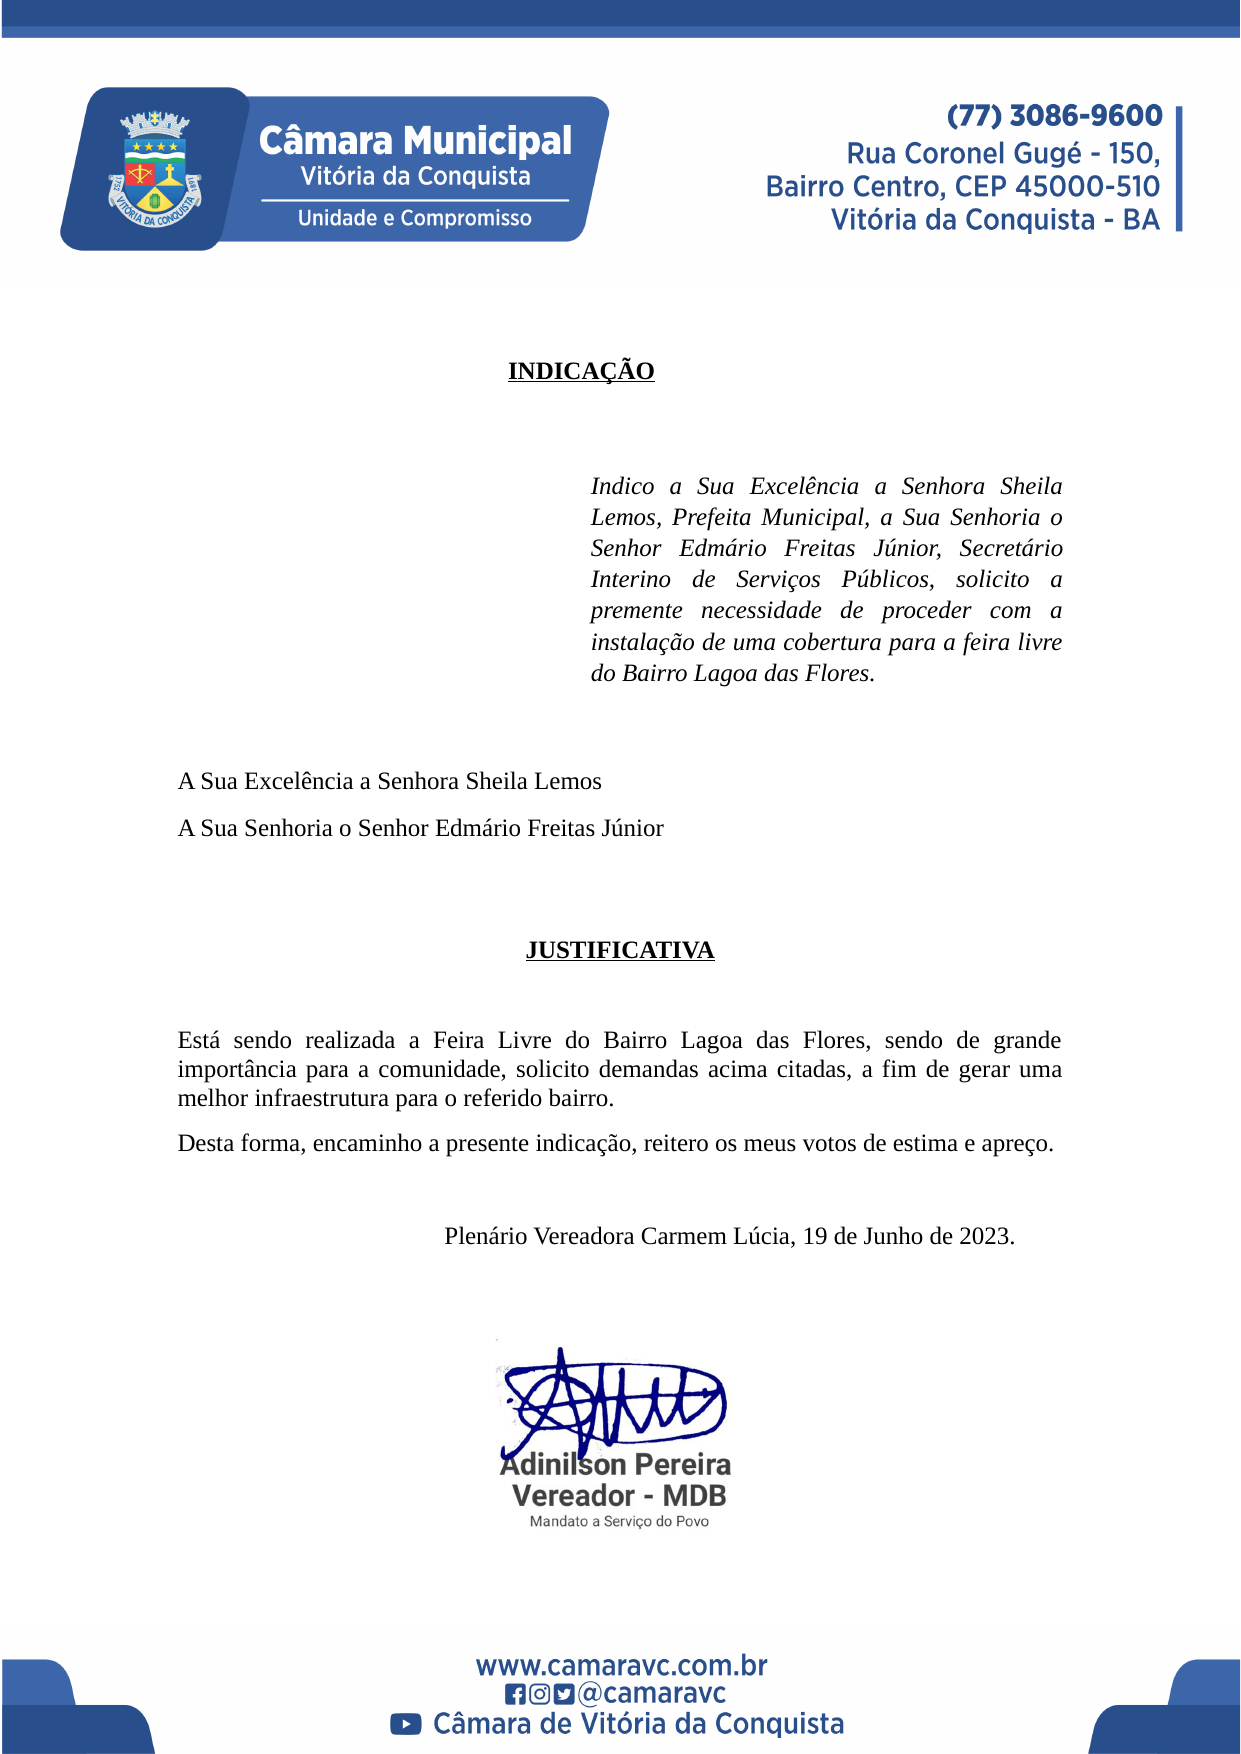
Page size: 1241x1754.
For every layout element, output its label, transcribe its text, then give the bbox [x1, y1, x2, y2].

text INDICAÇÃO [508, 356, 1063, 384]
picture [309, 1339, 912, 1537]
text Indico a Sua Excelência a Senhora Sheila Lemos, Prefeita Municipal, a Sua Senhoria o Senhor Edmário Freitas Júnior, Secretário Interino de Serviços Públicos, solicito a premente necessidade de proceder com a instalação de uma cobertura para a feira livre do Bairro Lagoa das Flores. [591, 471, 1063, 686]
text Está sendo realizada a Feira Livre do Bairro Lagoa das Flores, sendo de grande importância para a comunidade, solicito demandas acima citadas, a fim de gerar uma melhor infraestrutura para o referido bairro. [177, 1026, 1063, 1112]
text JUSTIFICATIVA [177, 935, 1063, 963]
picture [2, 1624, 1241, 1754]
picture [1, 0, 1240, 288]
text Desta forma, encaminho a presente indicação, reitero os meus votos de estima e apreço. [177, 1128, 1063, 1157]
text Plenário Vereadora Carmem Lúcia, 19 de Junho de 2023. [177, 1221, 1063, 1249]
text A Sua Senhoria o Senhor Edmário Freitas Júnior [177, 813, 1063, 842]
text A Sua Excelência a Senhora Sheila Lemos [177, 766, 1063, 794]
